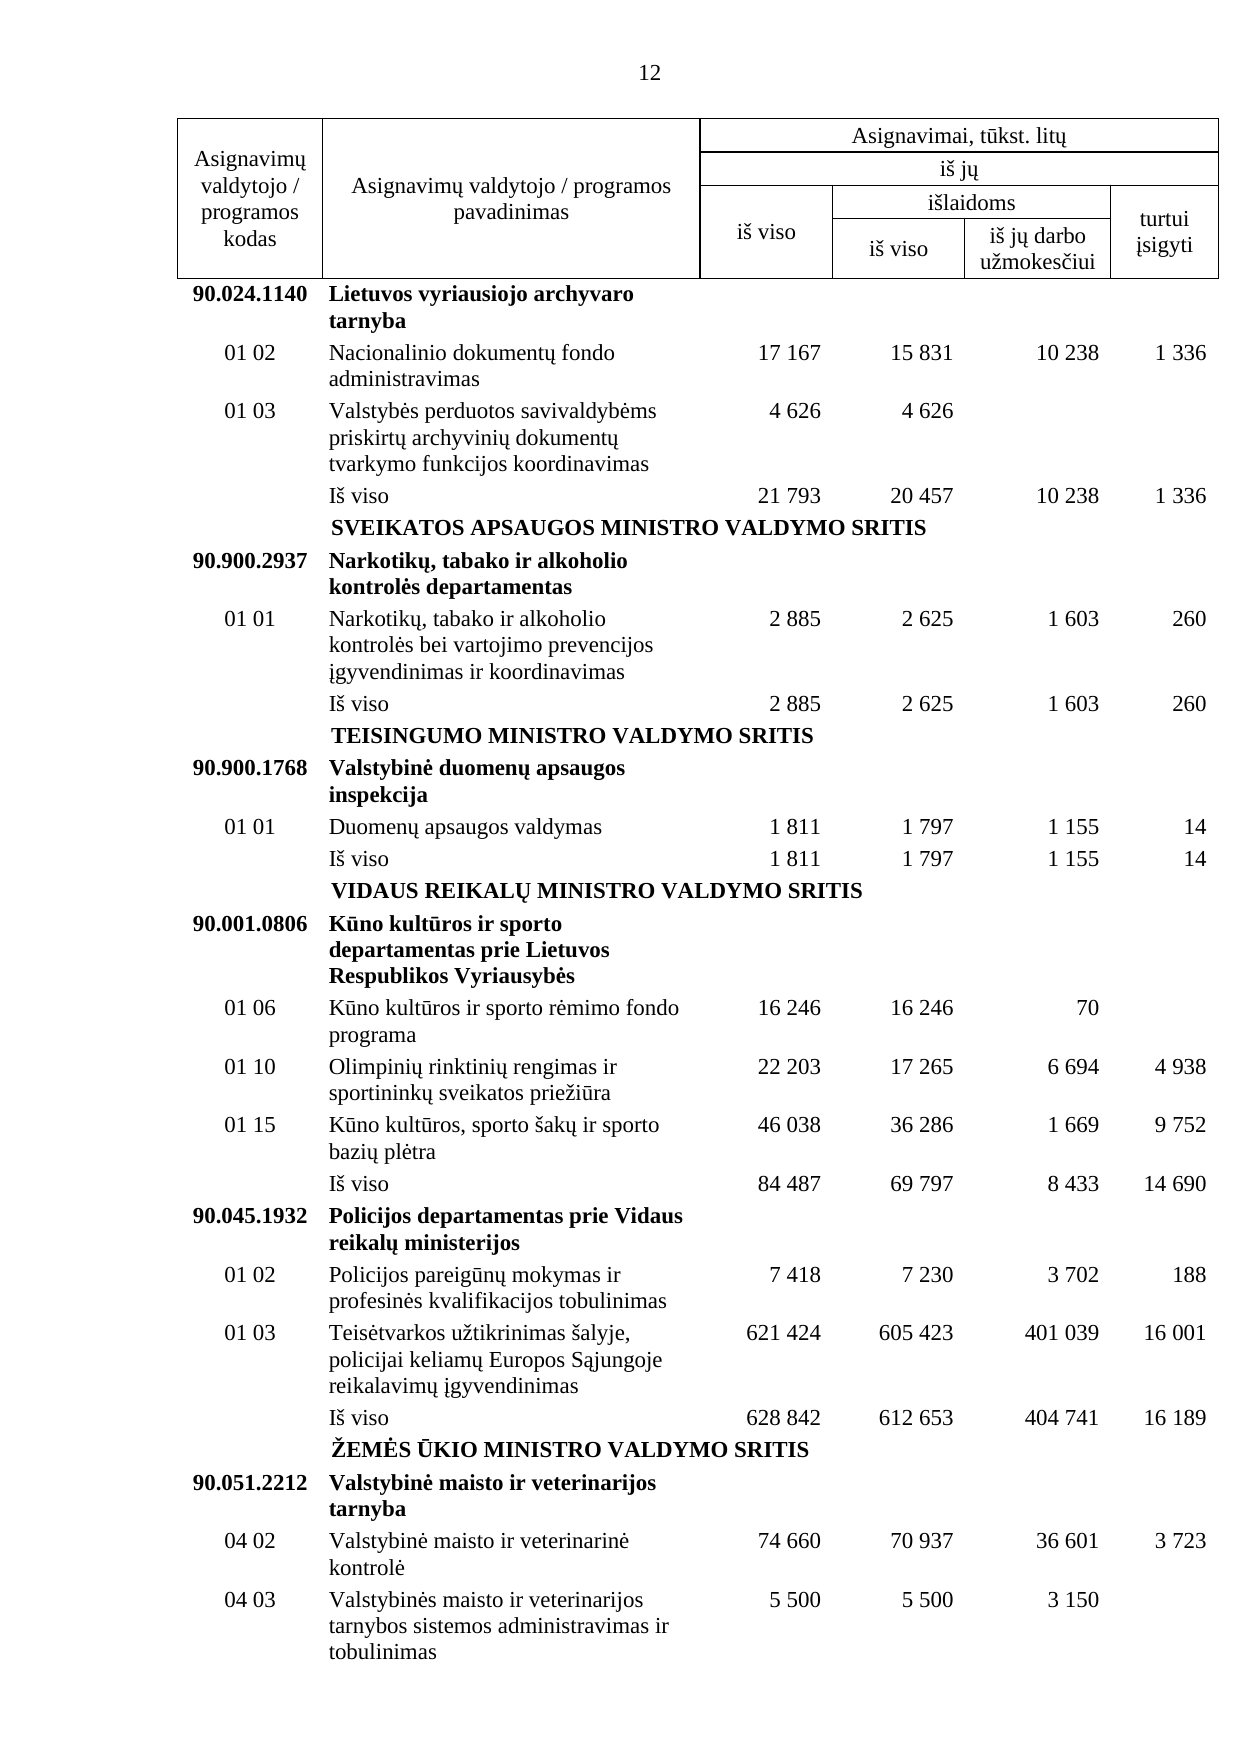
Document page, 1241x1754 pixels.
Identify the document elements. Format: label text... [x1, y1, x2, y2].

table_cell 1 797 [833, 842, 965, 874]
table_cell iš viso [701, 186, 832, 277]
table_cell [1111, 719, 1218, 752]
table_cell [965, 544, 1111, 602]
table_cell [700, 907, 832, 992]
table_cell 2 885 [700, 687, 832, 719]
table_cell 10 238 [965, 336, 1111, 394]
table_cell 9 752 [1111, 1109, 1218, 1167]
table_cell iš jų [701, 153, 1218, 184]
table_cell [1111, 992, 1218, 1050]
table_cell [965, 719, 1111, 752]
table_cell [700, 544, 832, 602]
table_cell 4 626 [700, 395, 832, 479]
table_cell 90.045.1932 [177, 1199, 322, 1258]
table_cell [965, 279, 1111, 336]
table_cell išlaidoms [833, 186, 1110, 218]
table_cell 36 286 [833, 1109, 965, 1167]
table_cell 4 626 [833, 395, 965, 479]
table_cell TEISINGUMO MINISTRO VALDYMO SRITIS [177, 719, 832, 752]
table_cell SVEIKATOS APSAUGOS MINISTRO VALDYMO SRITIS [177, 512, 965, 544]
table_cell 90.051.2212 [177, 1466, 322, 1524]
table_cell [965, 875, 1111, 907]
table_cell Teisėtvarkos užtikrinimas šalyje, policijai keliamų Europos Sąjungoje reikalavimų įgyvendinimas [323, 1316, 700, 1401]
table_cell 3 150 [965, 1583, 1111, 1668]
table_cell 01 03 [177, 1316, 322, 1401]
table_cell [700, 752, 832, 810]
table_cell 04 02 [177, 1524, 322, 1583]
table_cell 01 01 [177, 810, 322, 842]
table_cell 1 811 [700, 810, 832, 842]
table_cell 2 625 [833, 602, 965, 687]
table_cell Valstybinė maisto ir veterinarijos tarnyba [323, 1466, 700, 1524]
table_cell 7 418 [700, 1258, 832, 1316]
table_cell Iš viso [323, 842, 700, 874]
table_cell 90.001.0806 [177, 907, 322, 992]
table_cell [965, 752, 1111, 810]
table_cell [833, 752, 965, 810]
table_cell 1 603 [965, 602, 1111, 687]
table_cell 621 424 [700, 1316, 832, 1401]
table_cell 628 842 [700, 1401, 832, 1433]
table_cell [700, 1199, 832, 1258]
table_cell [833, 544, 965, 602]
table_cell [833, 719, 965, 752]
table_cell 14 [1111, 810, 1218, 842]
table_cell [177, 1401, 322, 1433]
table_cell [965, 907, 1111, 992]
table_cell [700, 1466, 832, 1524]
table_cell Valstybinė duomenų apsaugos inspekcija [323, 752, 700, 810]
table_cell [965, 395, 1111, 479]
table_cell 5 500 [700, 1583, 832, 1668]
table_cell 01 03 [177, 395, 322, 479]
table_cell 6 694 [965, 1050, 1111, 1109]
table_cell Policijos pareigūnų mokymas ir profesinės kvalifikacijos tobulinimas [323, 1258, 700, 1316]
table_cell 01 15 [177, 1109, 322, 1167]
table_cell 260 [1111, 602, 1218, 687]
table_cell [177, 479, 322, 512]
table_cell 46 038 [700, 1109, 832, 1167]
table_cell iš viso [833, 219, 964, 277]
table_cell 01 01 [177, 602, 322, 687]
table_cell 10 238 [965, 479, 1111, 512]
table_cell iš jų darbo užmokesčiui [965, 219, 1110, 277]
table_cell [1111, 1466, 1218, 1524]
table_cell 21 793 [700, 479, 832, 512]
table_cell 22 203 [700, 1050, 832, 1109]
table_cell Narkotikų, tabako ir alkoholio kontrolės bei vartojimo prevencijos įgyvendinimas ir koordinavimas [323, 602, 700, 687]
table_cell Iš viso [323, 1167, 700, 1199]
table_cell [965, 1199, 1111, 1258]
table_cell Kūno kultūros ir sporto departamentas prie Lietuvos Respublikos Vyriausybės [323, 907, 700, 992]
table_cell 90.024.1140 [177, 279, 322, 336]
table_cell 8 433 [965, 1167, 1111, 1199]
table_cell Olimpinių rinktinių rengimas ir sportininkų sveikatos priežiūra [323, 1050, 700, 1109]
table_cell Kūno kultūros ir sporto rėmimo fondo programa [323, 992, 700, 1050]
table_cell 605 423 [833, 1316, 965, 1401]
table_cell 90.900.1768 [177, 752, 322, 810]
table_cell Iš viso [323, 687, 700, 719]
table_cell 70 937 [833, 1524, 965, 1583]
table_cell 1 669 [965, 1109, 1111, 1167]
table_cell [1111, 875, 1218, 907]
table_cell [1111, 512, 1218, 544]
table_cell [833, 279, 965, 336]
table_cell 16 246 [700, 992, 832, 1050]
table_cell 74 660 [700, 1524, 832, 1583]
table_cell 260 [1111, 687, 1218, 719]
table_cell 1 336 [1111, 336, 1218, 394]
table_cell Nacionalinio dokumentų fondo administravimas [323, 336, 700, 394]
table_cell [177, 1167, 322, 1199]
table_cell Lietuvos vyriausiojo archyvaro tarnyba [323, 279, 700, 336]
table_cell [965, 1466, 1111, 1524]
table_cell 14 [1111, 842, 1218, 874]
table_cell 5 500 [833, 1583, 965, 1668]
table_cell 2 625 [833, 687, 965, 719]
table_cell [1111, 544, 1218, 602]
table_cell Iš viso [323, 479, 700, 512]
table_cell [833, 1466, 965, 1524]
table_cell 70 [965, 992, 1111, 1050]
table_cell 1 336 [1111, 479, 1218, 512]
table_cell 16 001 [1111, 1316, 1218, 1401]
table_cell Valstybės perduotos savivaldybėms priskirtų archyvinių dokumentų tvarkymo funkcijos koordinavimas [323, 395, 700, 479]
table_cell 84 487 [700, 1167, 832, 1199]
table_cell 1 155 [965, 842, 1111, 874]
table_cell 15 831 [833, 336, 965, 394]
table_cell 20 457 [833, 479, 965, 512]
table_cell 1 155 [965, 810, 1111, 842]
table_cell [177, 842, 322, 874]
table_cell 14 690 [1111, 1167, 1218, 1199]
table_cell [1111, 907, 1218, 992]
table_cell Valstybinės maisto ir veterinarijos tarnybos sistemos administravimas ir tobulinimas [323, 1583, 700, 1668]
table_cell [700, 279, 832, 336]
table_cell 188 [1111, 1258, 1218, 1316]
table_cell 1 797 [833, 810, 965, 842]
table_cell 612 653 [833, 1401, 965, 1433]
table_cell [1111, 1434, 1218, 1466]
table_cell [177, 687, 322, 719]
table_cell 01 02 [177, 1258, 322, 1316]
table_cell 04 03 [177, 1583, 322, 1668]
table_cell 16 189 [1111, 1401, 1218, 1433]
table_cell 404 741 [965, 1401, 1111, 1433]
table_cell [1111, 395, 1218, 479]
table_cell 01 10 [177, 1050, 322, 1109]
table_cell [833, 1199, 965, 1258]
table_cell 2 885 [700, 602, 832, 687]
table_cell [965, 512, 1111, 544]
table_cell Duomenų apsaugos valdymas [323, 810, 700, 842]
table_cell [1111, 1583, 1218, 1668]
table_cell Kūno kultūros, sporto šakų ir sporto bazių plėtra [323, 1109, 700, 1167]
table_cell 17 167 [700, 336, 832, 394]
table_cell 01 06 [177, 992, 322, 1050]
table_cell Narkotikų, tabako ir alkoholio kontrolės departamentas [323, 544, 700, 602]
table_cell 401 039 [965, 1316, 1111, 1401]
table_cell 3 723 [1111, 1524, 1218, 1583]
table_cell VIDAUS REIKALŲ MINISTRO VALDYMO SRITIS [177, 875, 965, 907]
table_cell [1111, 279, 1218, 336]
table_cell Policijos departamentas prie Vidaus reikalų ministerijos [323, 1199, 700, 1258]
table_cell ŽEMĖS ŪKIO MINISTRO VALDYMO SRITIS [177, 1434, 832, 1466]
table_cell 7 230 [833, 1258, 965, 1316]
table_cell 90.900.2937 [177, 544, 322, 602]
table_header Asignavimų valdytojo / programos pavadinimas [323, 119, 699, 277]
table_cell [965, 1434, 1111, 1466]
table_cell turtui įsigyti [1111, 186, 1218, 277]
table_cell 16 246 [833, 992, 965, 1050]
table_cell 4 938 [1111, 1050, 1218, 1109]
table_cell Iš viso [323, 1401, 700, 1433]
table_cell Valstybinė maisto ir veterinarinė kontrolė [323, 1524, 700, 1583]
table_cell [1111, 752, 1218, 810]
table_header Asignavimų valdytojo / programos kodas [178, 119, 322, 277]
table_cell [833, 907, 965, 992]
table_header Asignavimai, tūkst. litų [701, 119, 1218, 151]
table_cell 1 811 [700, 842, 832, 874]
table_cell 01 02 [177, 336, 322, 394]
table_cell 3 702 [965, 1258, 1111, 1316]
table_cell 17 265 [833, 1050, 965, 1109]
table_cell 1 603 [965, 687, 1111, 719]
table_cell [833, 1434, 965, 1466]
table_cell 36 601 [965, 1524, 1111, 1583]
table_cell [1111, 1199, 1218, 1258]
table_cell 69 797 [833, 1167, 965, 1199]
